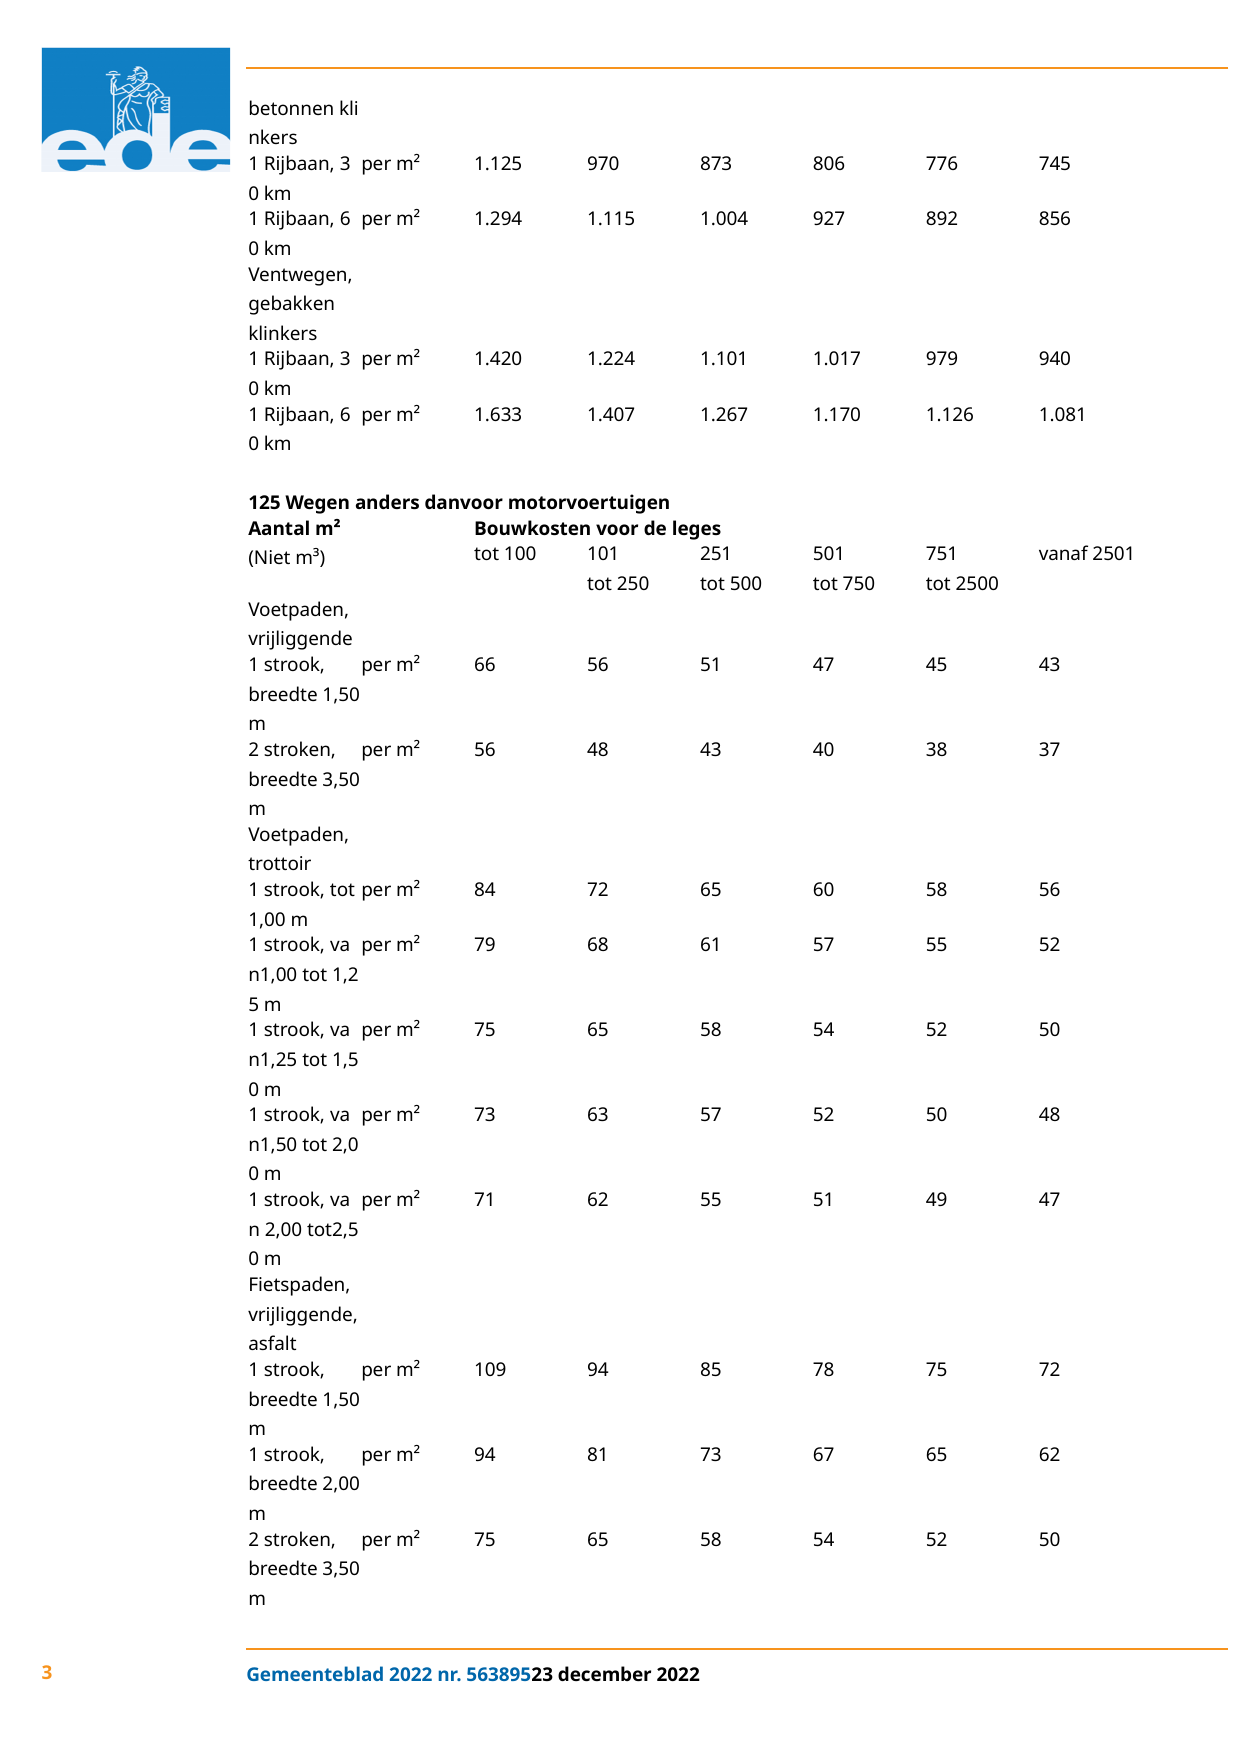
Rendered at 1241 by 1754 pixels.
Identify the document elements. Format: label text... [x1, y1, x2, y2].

table_cell 927 [813, 205, 926, 261]
table_cell 72 [1039, 1356, 1152, 1441]
table_cell 50 [1039, 1526, 1152, 1611]
table_cell per m² [361, 346, 474, 401]
table_cell 37 [1039, 736, 1152, 821]
table_cell 1.224 [587, 346, 700, 401]
table_cell 73 [700, 1441, 813, 1526]
table_cell 57 [813, 932, 926, 1017]
table_cell 75 [474, 1017, 587, 1101]
table_cell 65 [587, 1017, 700, 1101]
table_cell per m² [361, 401, 474, 456]
table_cell 49 [926, 1186, 1038, 1271]
picture [41, 47, 231, 172]
table_cell [587, 1271, 700, 1356]
table_cell 55 [926, 932, 1038, 1017]
table_cell Fietspaden, vrijliggende, asfalt [248, 1271, 361, 1356]
table_cell 2 stroken, breedte 3,50 m [248, 736, 361, 821]
table_cell 67 [813, 1441, 926, 1526]
table_cell 501 tot 750 [813, 541, 926, 596]
table_cell 54 [813, 1526, 926, 1611]
table_cell per m² [361, 1017, 474, 1101]
table_cell [926, 821, 1038, 876]
table_cell 1.017 [813, 346, 926, 401]
table_header 125 Wegen anders danvoor motorvoertuigen [248, 489, 1152, 515]
table_cell [361, 261, 474, 346]
table_cell 73 [474, 1101, 587, 1186]
table_cell 50 [926, 1101, 1038, 1186]
table_cell 1 strook, van1,00 tot 1,25 m [248, 932, 361, 1017]
table_cell 873 [700, 150, 813, 205]
table_cell 1.004 [700, 205, 813, 261]
table_cell 75 [474, 1526, 587, 1611]
table_cell [1039, 1271, 1152, 1356]
table_cell [926, 1271, 1038, 1356]
table_cell 1.407 [587, 401, 700, 456]
table_cell per m² [361, 1101, 474, 1186]
table_cell 2 stroken, breedte 3,50 m [248, 1526, 361, 1611]
table_cell 71 [474, 1186, 587, 1271]
table_cell 63 [587, 1101, 700, 1186]
table_cell per m² [361, 205, 474, 261]
table_cell Bouwkosten voor de leges [474, 515, 1152, 541]
table_cell [474, 95, 587, 150]
table_cell 52 [926, 1017, 1038, 1101]
table_cell 1 strook, breedte 1,50 m [248, 651, 361, 736]
table_cell [587, 821, 700, 876]
table_cell [587, 95, 700, 150]
table_cell 54 [813, 1017, 926, 1101]
table_cell 1 strook, breedte 1,50 m [248, 1356, 361, 1441]
table_cell 1.294 [474, 205, 587, 261]
table_cell [361, 821, 474, 876]
table_cell 81 [587, 1441, 700, 1526]
table_cell [1039, 261, 1152, 346]
table_cell [813, 261, 926, 346]
table_cell per m² [361, 876, 474, 932]
table_cell 1.115 [587, 205, 700, 261]
table_cell 1 strook, van 2,00 tot2,50 m [248, 1186, 361, 1271]
table_cell 62 [587, 1186, 700, 1271]
table_cell Ventwegen, gebakken klinkers [248, 261, 361, 346]
table_cell 58 [926, 876, 1038, 932]
table_cell 56 [587, 651, 700, 736]
table_cell [813, 596, 926, 651]
table_cell [700, 95, 813, 150]
table_cell 85 [700, 1356, 813, 1441]
table_cell 75 [926, 1356, 1038, 1441]
table_cell 47 [813, 651, 926, 736]
table_cell [474, 1271, 587, 1356]
table_cell 51 [813, 1186, 926, 1271]
table_cell 72 [587, 876, 700, 932]
table_cell 94 [587, 1356, 700, 1441]
table_cell [587, 596, 700, 651]
table_cell vanaf 2501 [1039, 541, 1152, 596]
table_cell 1 Rijbaan, 60 km [248, 401, 361, 456]
table_cell 84 [474, 876, 587, 932]
table_cell [926, 261, 1038, 346]
table_cell 55 [700, 1186, 813, 1271]
table_cell [926, 596, 1038, 651]
table_cell 1 strook, van1,25 tot 1,50 m [248, 1017, 361, 1101]
table_cell [700, 261, 813, 346]
table_cell 1.420 [474, 346, 587, 401]
table_cell 61 [700, 932, 813, 1017]
table_cell [474, 261, 587, 346]
table_cell [700, 1271, 813, 1356]
table_cell 58 [700, 1017, 813, 1101]
table_cell 94 [474, 1441, 587, 1526]
table_cell 776 [926, 150, 1038, 205]
table_cell 1.081 [1039, 401, 1152, 456]
table_cell [361, 596, 474, 651]
table_cell 1 strook, tot 1,00 m [248, 876, 361, 932]
table_cell per m² [361, 932, 474, 1017]
table_cell [474, 596, 587, 651]
table_cell [700, 596, 813, 651]
table_cell [813, 1271, 926, 1356]
table_cell 58 [700, 1526, 813, 1611]
table_cell 57 [700, 1101, 813, 1186]
table_cell 56 [1039, 876, 1152, 932]
table_cell Aantal m² (Niet m³) [248, 515, 474, 596]
table_cell 1 strook, van1,50 tot 2,00 m [248, 1101, 361, 1186]
table_cell 1.101 [700, 346, 813, 401]
table_cell per m² [361, 1356, 474, 1441]
table_cell per m² [361, 1441, 474, 1526]
table_cell 48 [587, 736, 700, 821]
table_cell 751 tot 2500 [926, 541, 1038, 596]
table_cell [926, 95, 1038, 150]
table_cell [813, 95, 926, 150]
table_cell 979 [926, 346, 1038, 401]
table_cell [1039, 821, 1152, 876]
table_cell 45 [926, 651, 1038, 736]
table_cell 65 [700, 876, 813, 932]
table_cell betonnen klinkers [248, 95, 361, 150]
table_cell 745 [1039, 150, 1152, 205]
table_cell [587, 261, 700, 346]
table_cell 48 [1039, 1101, 1152, 1186]
table_cell 52 [1039, 932, 1152, 1017]
table_cell Voetpaden, vrijliggende [248, 596, 361, 651]
table_cell 60 [813, 876, 926, 932]
table_cell 51 [700, 651, 813, 736]
table_cell [700, 821, 813, 876]
table_cell per m² [361, 736, 474, 821]
table_cell Voetpaden, trottoir [248, 821, 361, 876]
table_cell 66 [474, 651, 587, 736]
table_cell 62 [1039, 1441, 1152, 1526]
table_cell [1039, 95, 1152, 150]
table_cell [813, 821, 926, 876]
table_cell 43 [700, 736, 813, 821]
table_cell 68 [587, 932, 700, 1017]
table_cell 1.267 [700, 401, 813, 456]
table_cell 1.633 [474, 401, 587, 456]
table_cell [361, 1271, 474, 1356]
table_cell 78 [813, 1356, 926, 1441]
table_cell [361, 95, 474, 150]
table_cell 1 Rijbaan, 30 km [248, 150, 361, 205]
table_cell 109 [474, 1356, 587, 1441]
table_cell 892 [926, 205, 1038, 261]
table_cell 1 Rijbaan, 30 km [248, 346, 361, 401]
table_cell 56 [474, 736, 587, 821]
table_cell 40 [813, 736, 926, 821]
table_cell [474, 821, 587, 876]
table_cell 970 [587, 150, 700, 205]
table_cell per m² [361, 1186, 474, 1271]
table_cell 50 [1039, 1017, 1152, 1101]
table_cell 1.125 [474, 150, 587, 205]
table_cell 38 [926, 736, 1038, 821]
table_cell 251 tot 500 [700, 541, 813, 596]
table_cell 65 [587, 1526, 700, 1611]
table_cell 1 strook, breedte 2,00 m [248, 1441, 361, 1526]
table_cell 65 [926, 1441, 1038, 1526]
table_cell 1.170 [813, 401, 926, 456]
table_cell 47 [1039, 1186, 1152, 1271]
table_cell per m² [361, 1526, 474, 1611]
table_cell 43 [1039, 651, 1152, 736]
table_cell per m² [361, 651, 474, 736]
table_cell per m² [361, 150, 474, 205]
table_cell [1039, 596, 1152, 651]
table_cell tot 100 [474, 541, 587, 596]
table_cell 79 [474, 932, 587, 1017]
table_cell 101 tot 250 [587, 541, 700, 596]
table_cell 940 [1039, 346, 1152, 401]
table_cell 806 [813, 150, 926, 205]
table_cell 1 Rijbaan, 60 km [248, 205, 361, 261]
table_cell 856 [1039, 205, 1152, 261]
table_cell 52 [926, 1526, 1038, 1611]
table_cell 1.126 [926, 401, 1038, 456]
table_cell 52 [813, 1101, 926, 1186]
